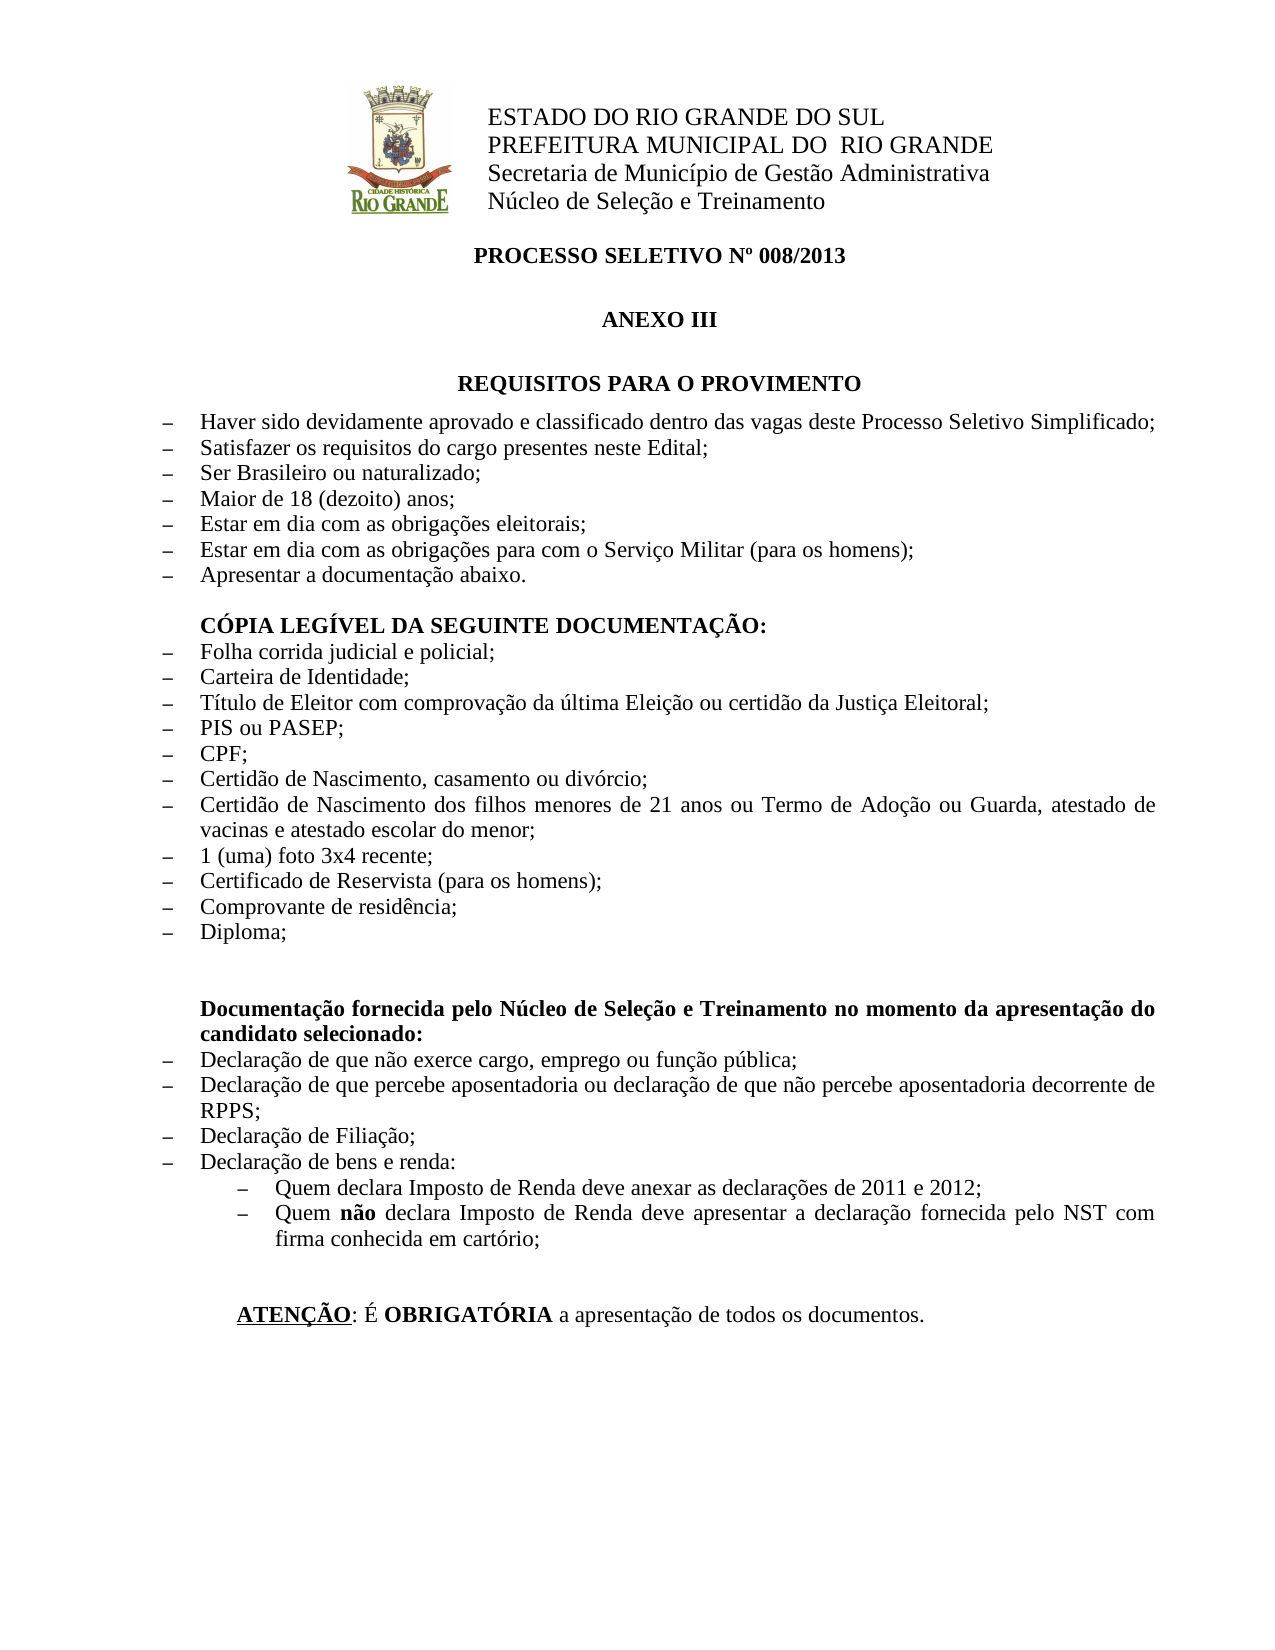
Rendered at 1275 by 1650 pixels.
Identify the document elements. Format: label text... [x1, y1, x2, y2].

list Maior de 18 (dezoito) anos; [162, 485, 1157, 511]
list Declaração de Filiação; [162, 1123, 1157, 1149]
list Quem declara Imposto de Renda deve anexar as declarações de 2011 e 2012; [237, 1174, 1157, 1200]
list Ser Brasileiro ou naturalizado; [162, 460, 1157, 485]
list CÓPIA LEGÍVEL DA SEGUINTE DOCUMENTAÇÃO: [162, 613, 1157, 638]
list Estar em dia com as obrigações eleitorais; [162, 511, 1157, 536]
list Quem não declara Imposto de Renda deve apresentar a declaração fornecida pelo NST com firma conhecida em cartório; [237, 1200, 1157, 1251]
text PROCESSO SELETIVO Nº 008/2013 [162, 243, 1157, 269]
list Documentação fornecida pelo Núcleo de Seleção e Treinamento no momento da apresentação do candidato selecionado: [162, 996, 1157, 1047]
list Satisfazer os requisitos do cargo presentes neste Edital; [162, 434, 1157, 460]
list Declaração de bens e renda: [162, 1149, 1157, 1174]
list 1 (uma) foto 3x4 recente; [162, 843, 1157, 868]
text ANEXO III [162, 307, 1157, 332]
list Carteira de Identidade; [162, 664, 1157, 689]
list Declaração de que percebe aposentadoria ou declaração de que não percebe aposentadoria decorrente de RPPS; [162, 1072, 1157, 1123]
list Certificado de Reservista (para os homens); [162, 868, 1157, 894]
list Título de Eleitor com comprovação da última Eleição ou certidão da Justiça Eleitoral; [162, 689, 1157, 715]
list Haver sido devidamente aprovado e classificado dentro das vagas deste Processo Seletivo Simplificado; [162, 409, 1157, 434]
list Folha corrida judicial e policial; [162, 638, 1157, 664]
list Comprovante de residência; [162, 894, 1157, 919]
list PIS ou PASEP; [162, 715, 1157, 741]
text ATENÇÃO: É OBRIGATÓRIA a apresentação de todos os documentos. [162, 1302, 1157, 1328]
list CPF; [162, 741, 1157, 766]
text REQUISITOS PARA O PROVIMENTO [162, 371, 1157, 396]
list Estar em dia com as obrigações para com o Serviço Militar (para os homens); [162, 536, 1157, 562]
list Certidão de Nascimento, casamento ou divórcio; [162, 766, 1157, 792]
list Apresentar a documentação abaixo. [162, 562, 1157, 587]
list Diploma; [162, 919, 1157, 945]
list Certidão de Nascimento dos filhos menores de 21 anos ou Termo de Adoção ou Guarda, atestado de vacinas e atestado escolar do menor; [162, 792, 1157, 843]
list Declaração de que não exerce cargo, emprego ou função pública; [162, 1047, 1157, 1072]
